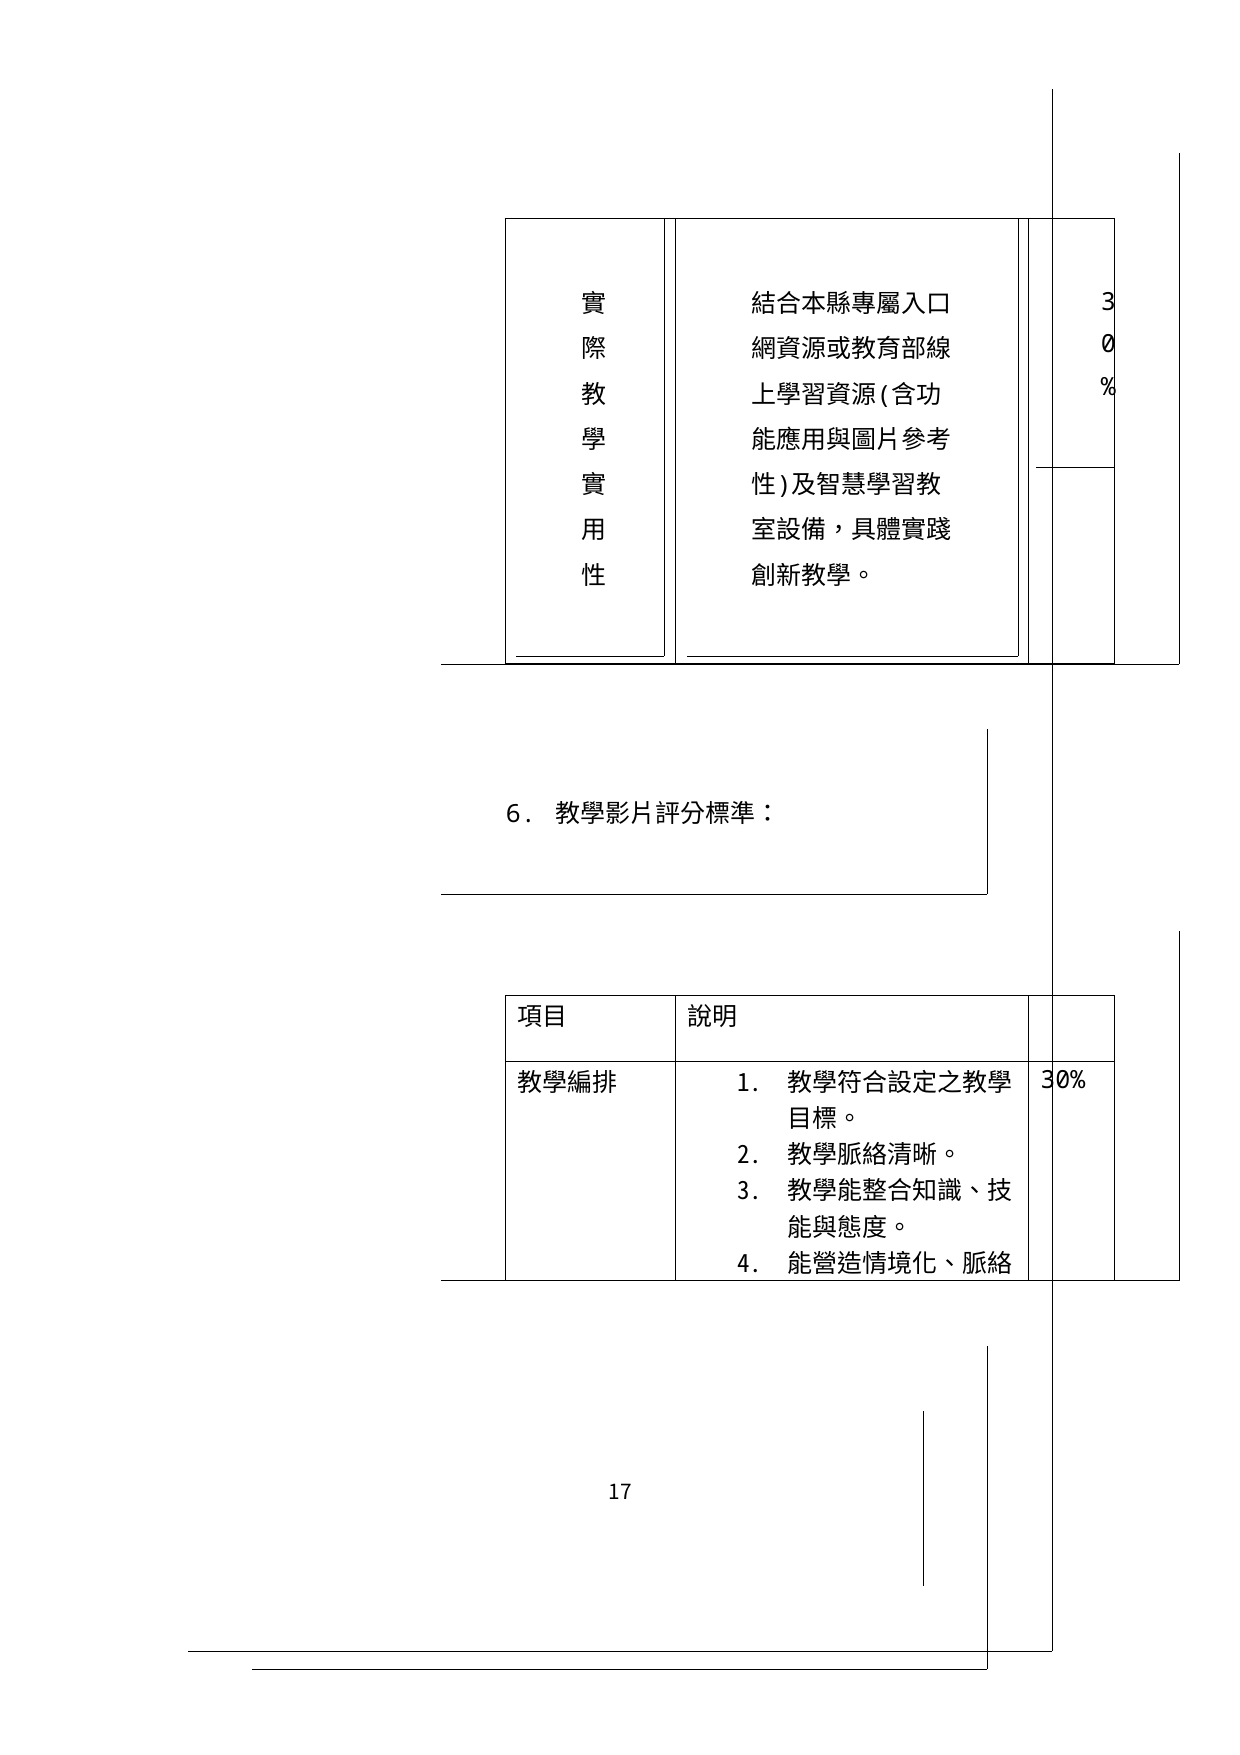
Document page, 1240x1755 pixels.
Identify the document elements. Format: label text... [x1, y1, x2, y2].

table_header 項目 [506, 996, 675, 1061]
table_cell [1029, 219, 1052, 663]
table_cell [1053, 468, 1114, 663]
table_cell 實際教學實用性 [506, 219, 675, 663]
table_cell 教學符合設定之教學目標。 教學脈絡清晰。 教學能整合知識、技能與態度。 能營造情境化、脈絡化的學習。 課程規劃及教學設計能結合學習內容與探究歷程。 其他。 [676, 1062, 1028, 1279]
table_header [1053, 996, 1114, 1061]
table_header 說明 [676, 996, 1028, 1061]
table_cell 30% [1053, 219, 1114, 467]
table_cell 結合本縣專屬入口網資源或教育部線上學習資源(含功能應用與圖片參考性)及智慧學習教室設備，具體實踐創新教學。 [676, 219, 1028, 663]
table_cell 教學編排 [506, 1062, 675, 1279]
table_cell 30% [1053, 1062, 1114, 1279]
list 教學影片評分標準： [441, 729, 987, 894]
table_cell 30% [1029, 1062, 1052, 1279]
table_header [1029, 996, 1052, 1061]
